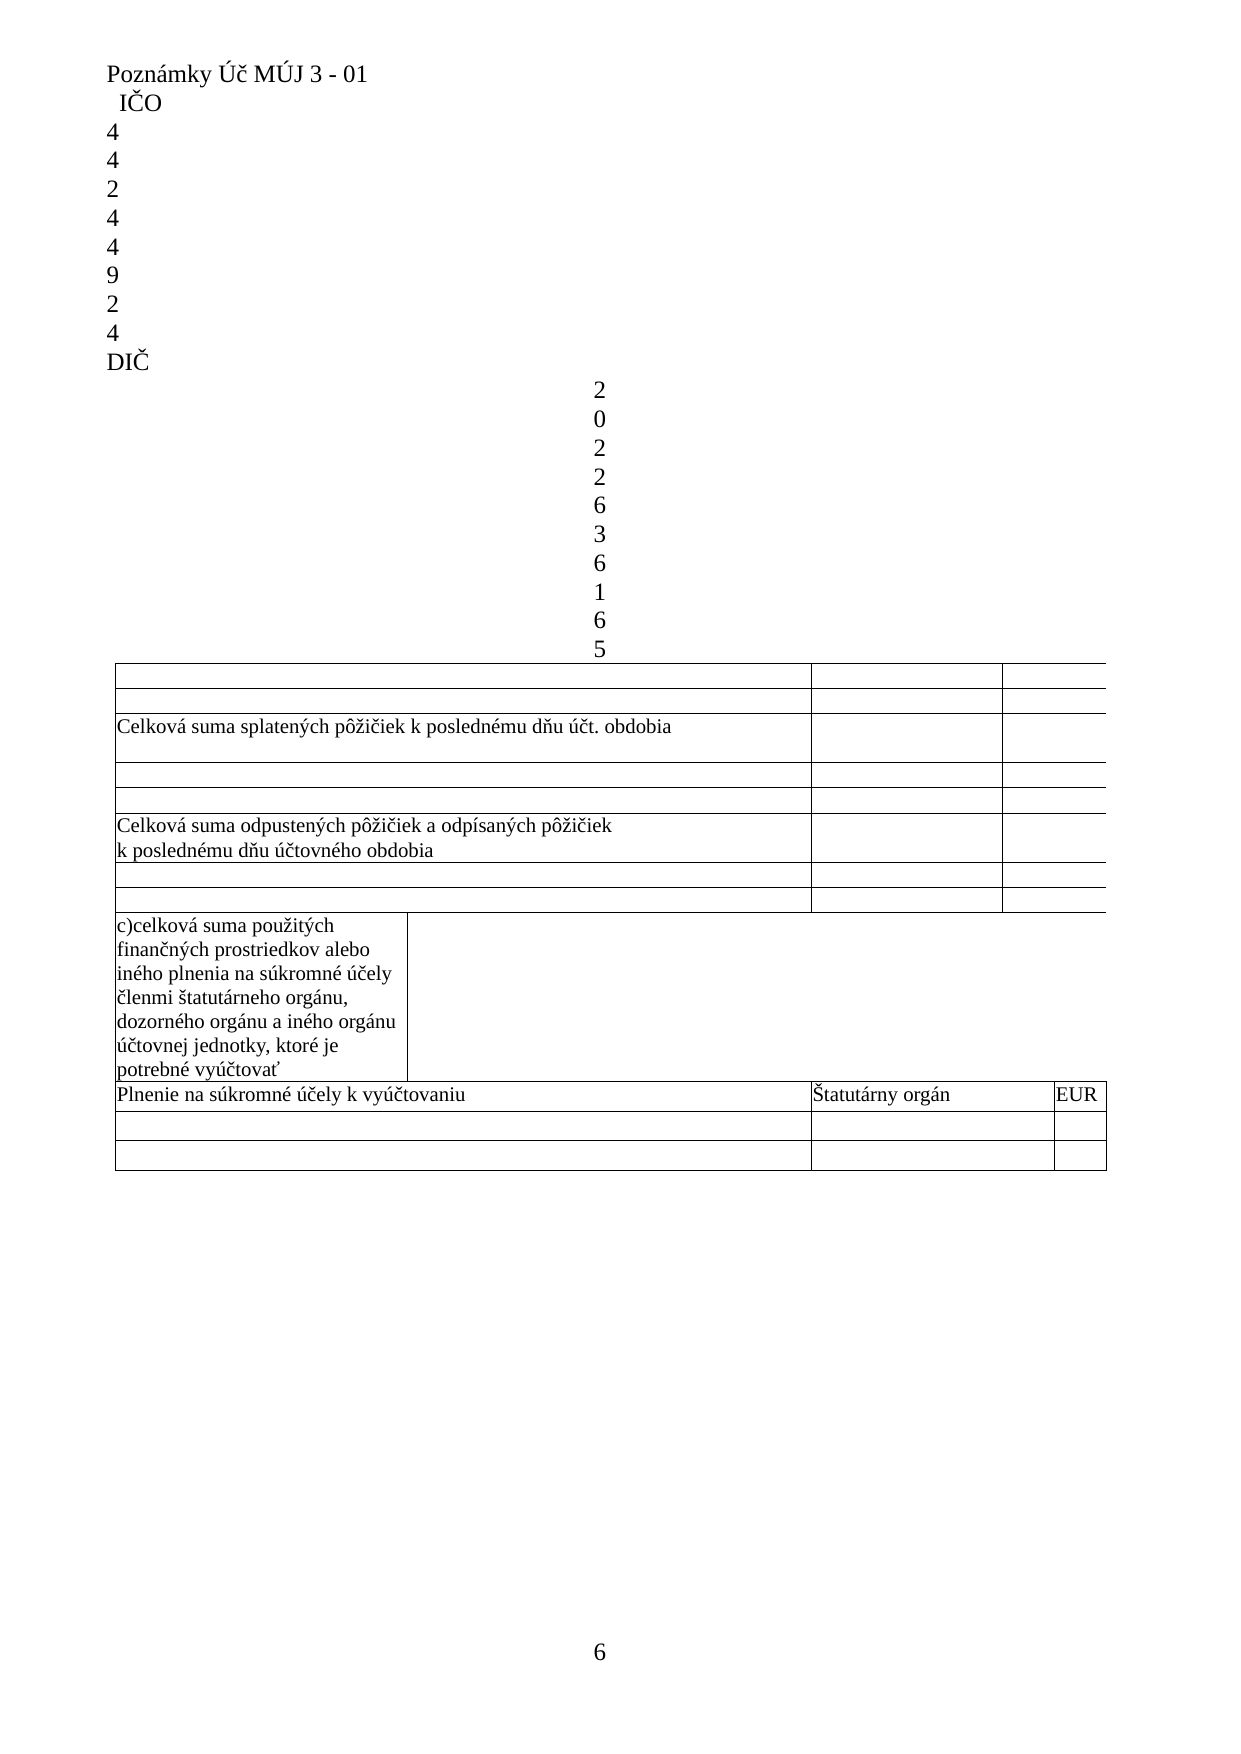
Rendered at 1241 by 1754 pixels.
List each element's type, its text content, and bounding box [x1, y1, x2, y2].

table_cell [812, 863, 1002, 887]
table_cell [1003, 714, 1106, 762]
table_cell [116, 788, 811, 812]
table_cell Celková suma splatených pôžičiek k poslednému dňu účt. obdobia [116, 714, 811, 762]
table_cell [1003, 763, 1106, 787]
table_cell [1003, 689, 1106, 713]
table_cell [812, 1112, 1054, 1140]
table_cell [812, 714, 1002, 762]
table_cell [1003, 664, 1106, 688]
table_cell [116, 689, 811, 713]
table_cell c)celková suma použitých finančných prostriedkov alebo iného plnenia na súkromné účely členmi štatutárneho orgánu, dozorného orgánu a iného orgánu účtovnej jednotky, ktoré je potrebné vyúčtovať [116, 913, 407, 1081]
table_cell [116, 664, 811, 688]
table_cell [812, 689, 1002, 713]
table_cell [812, 1141, 1054, 1170]
table_cell [408, 913, 1106, 1081]
table_cell [1055, 1141, 1106, 1170]
table_cell [812, 888, 1002, 912]
table_cell [1003, 814, 1106, 862]
table_cell [116, 1141, 811, 1170]
table_cell [1003, 788, 1106, 812]
table_cell [116, 863, 811, 887]
table_cell Celková suma odpustených pôžičiek a odpísaných pôžičiek k poslednému dňu účtovného obdobia [116, 814, 811, 862]
table_cell [812, 814, 1002, 862]
table_cell [812, 788, 1002, 812]
table_cell [812, 664, 1002, 688]
table_cell [1055, 1112, 1106, 1140]
table_cell [1003, 888, 1106, 912]
table_cell [116, 763, 811, 787]
table_cell [812, 763, 1002, 787]
table_cell Plnenie na súkromné účely k vyúčtovaniu [116, 1082, 811, 1111]
table_cell Štatutárny orgán [812, 1082, 1054, 1111]
table_cell [1003, 863, 1106, 887]
table_cell [116, 888, 811, 912]
table_cell [116, 1112, 811, 1140]
table_cell EUR [1055, 1082, 1106, 1111]
